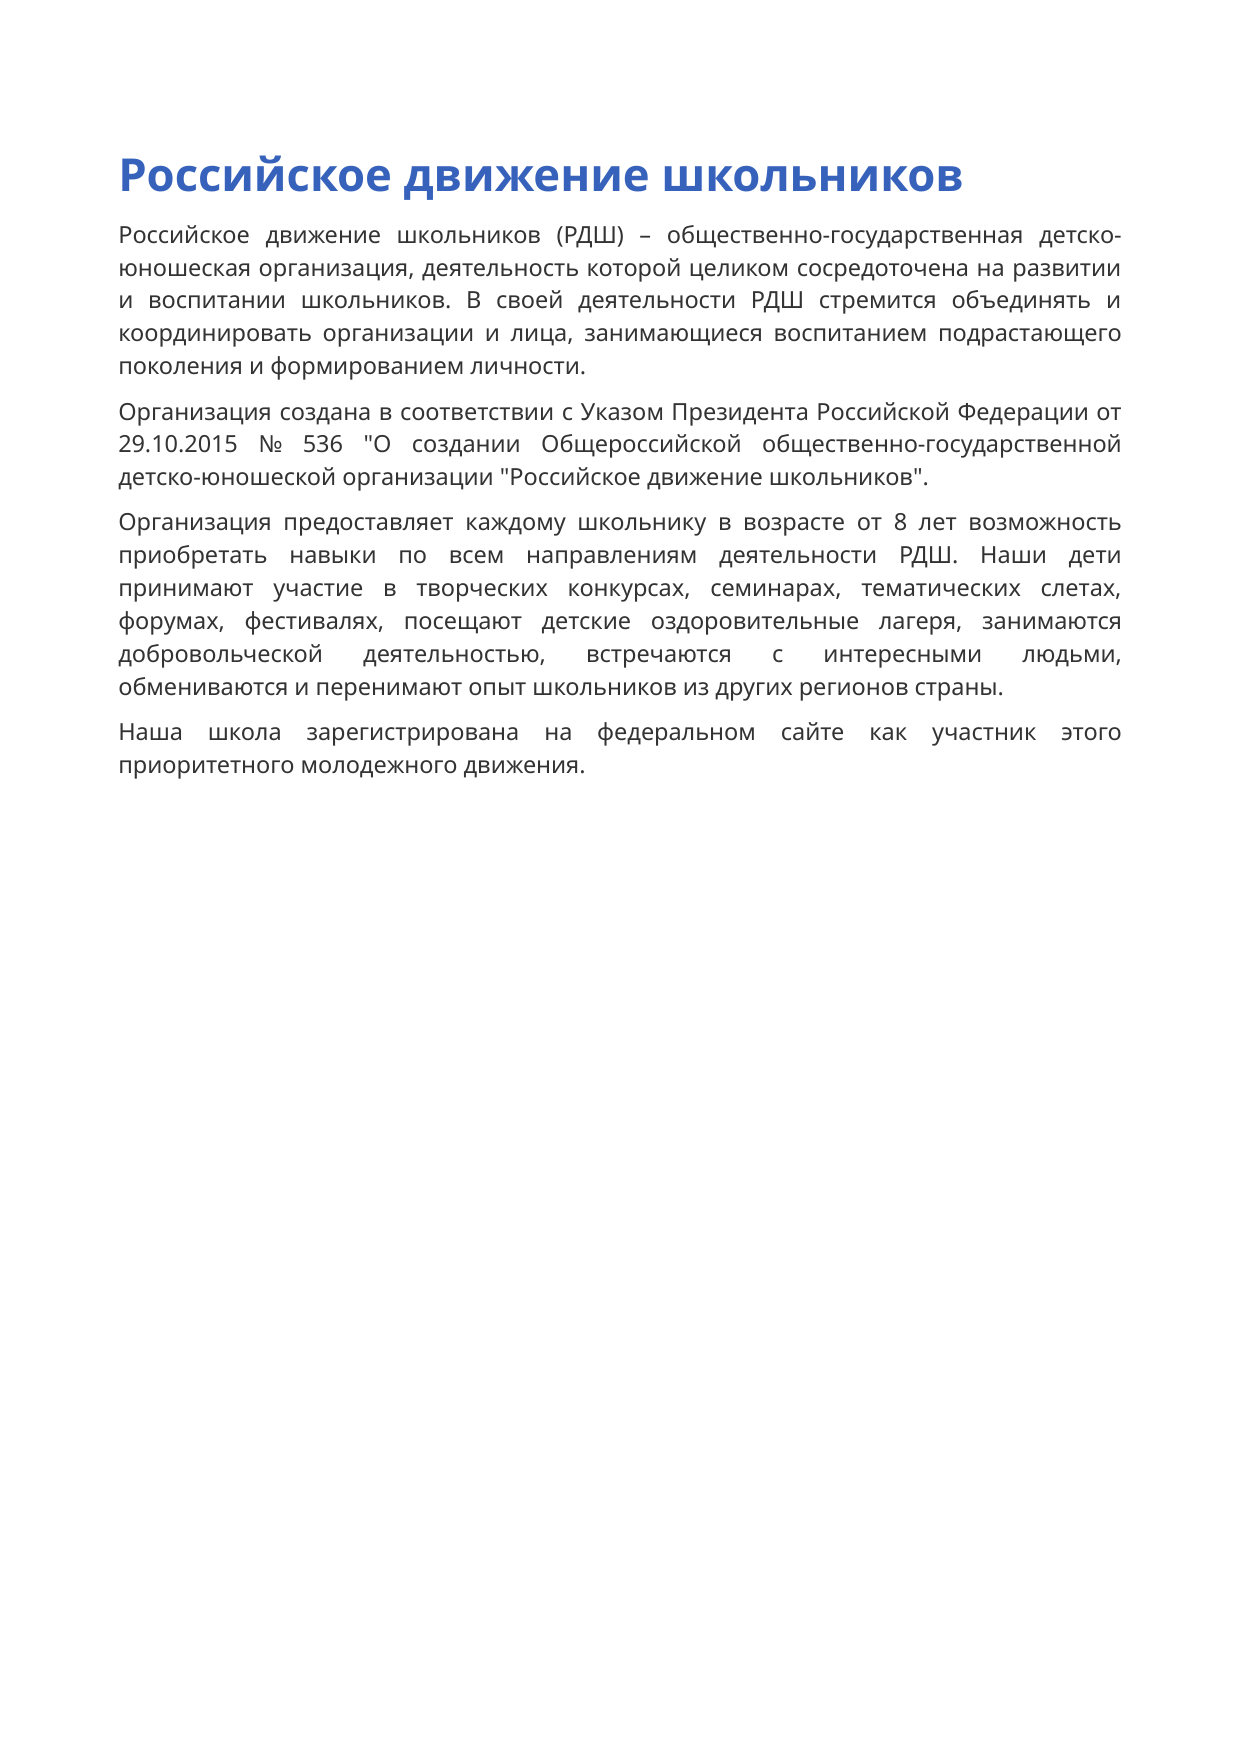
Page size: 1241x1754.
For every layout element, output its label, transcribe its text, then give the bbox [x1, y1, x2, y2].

text Российское движение школьников (РДШ) – общественно-государственная детско-юношеская организация, деятельность которой целиком сосредоточена на развитии и воспитании школьников. В своей деятельности РДШ стремится объединять и координировать организации и лица, занимающиеся воспитанием подрастающего поколения и формированием личности. [118, 217, 1122, 381]
text Организация создана в соответствии с Указом Президента Российской Федерации от 29.10.2015 № 536 "О создании Общероссийской общественно-государственной детско-юношеской организации "Российское движение школьников". [118, 394, 1122, 492]
subtitle Российское движение школьников [118, 143, 1122, 205]
text Наша школа зарегистрирована на федеральном сайте как участник этого приоритетного молодежного движения. [118, 714, 1122, 780]
text Организация предоставляет каждому школьнику в возрасте от 8 лет возможность приобретать навыки по всем направлениям деятельности РДШ. Наши дети принимают участие в творческих конкурсах, семинарах, тематических слетах, форумах, фестивалях, посещают детские оздоровительные лагеря, занимаются добровольческой деятельностью, встречаются с интересными людьми, обмениваются и перенимают опыт школьников из других регионов страны. [118, 505, 1122, 702]
